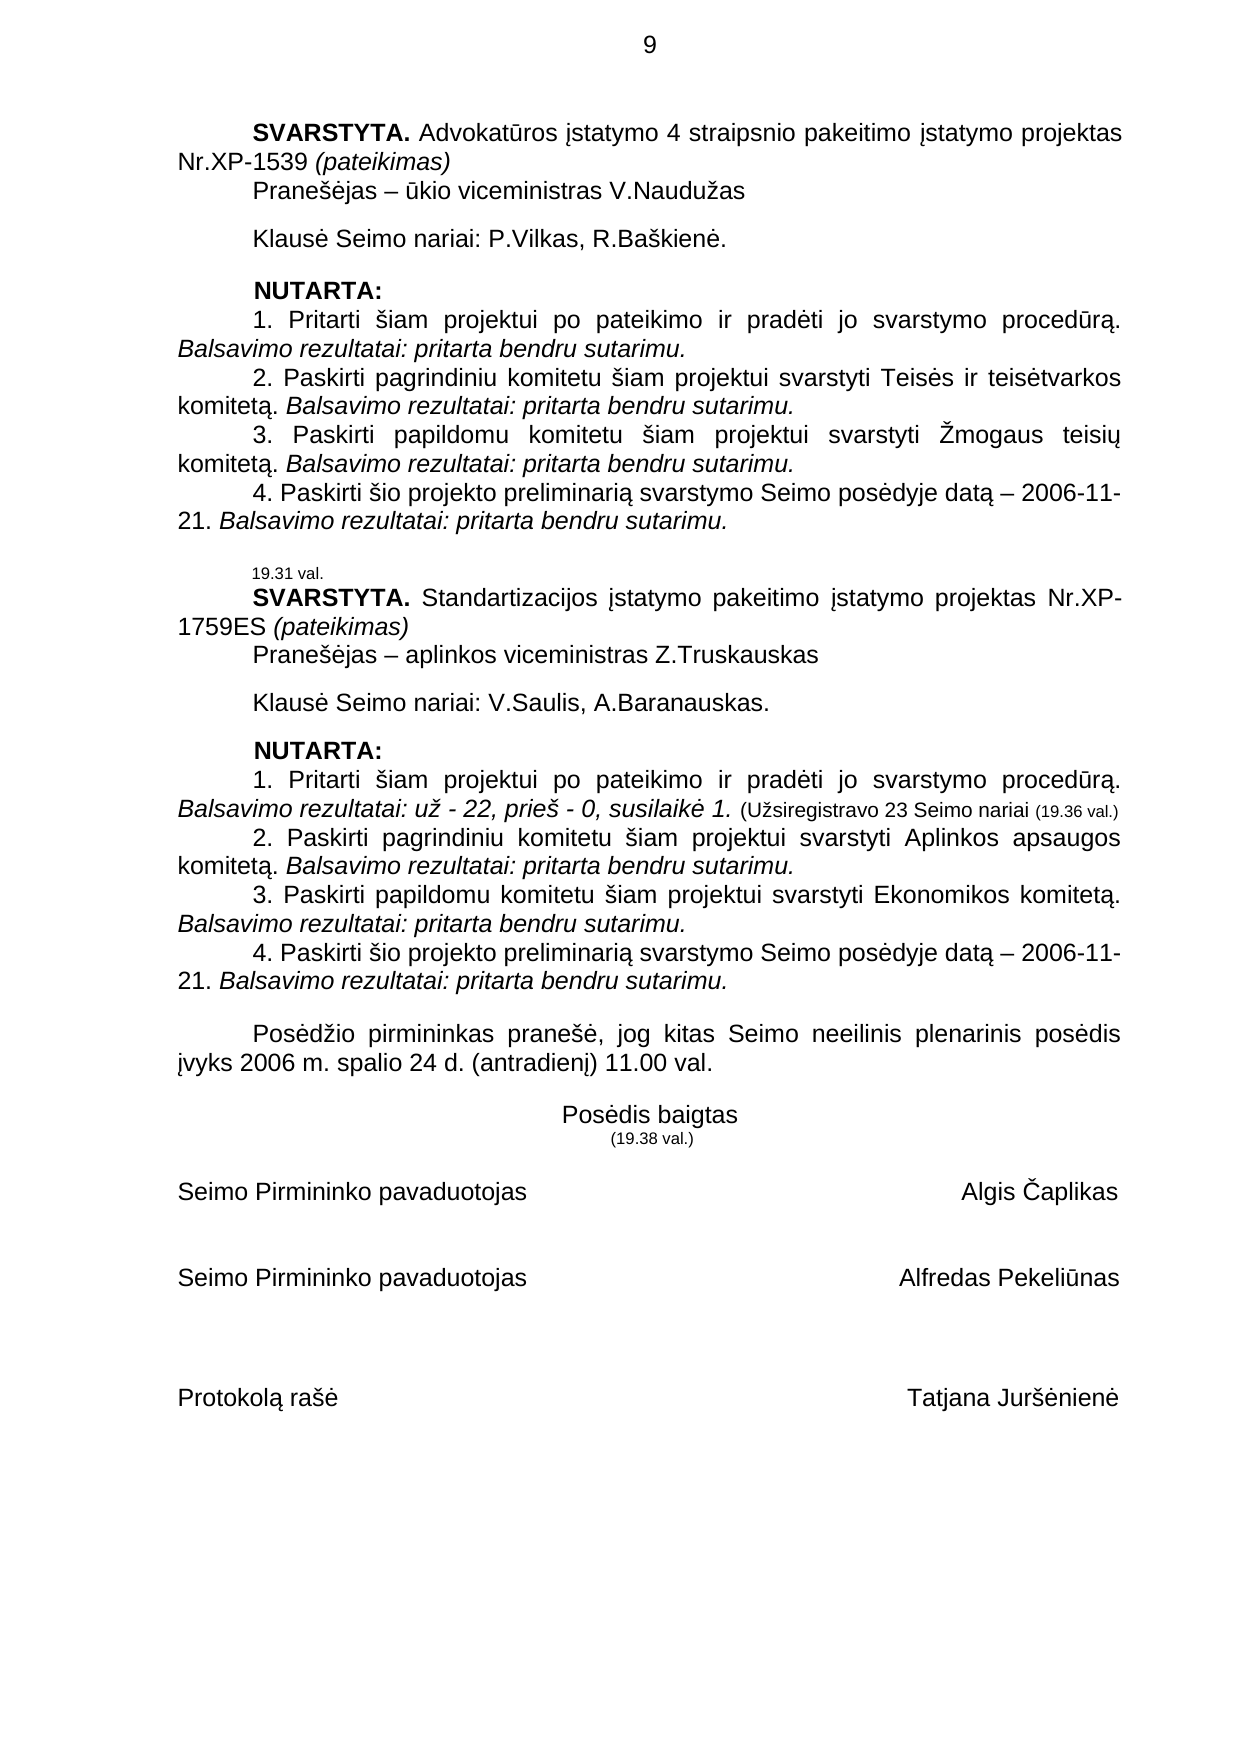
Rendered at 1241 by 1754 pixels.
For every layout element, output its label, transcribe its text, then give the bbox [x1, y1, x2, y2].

text 1. Pritarti šiam projektui po pateikimo ir pradėti jo svarstymo procedūrą. Balsavimo rezultatai: už - 22, prieš - 0, susilaikė 1. (Užsiregistravo 23 Seimo nariai (19.36 val.) [177, 765, 1122, 822]
text Posėdis baigtas [177, 1100, 1122, 1129]
text 4. Paskirti šio projekto preliminarią svarstymo Seimo posėdyje datą – 2006-11-21. Balsavimo rezultatai: pritarta bendru sutarimu. [177, 477, 1122, 535]
text 3. Paskirti papildomu komitetu šiam projektui svarstyti Žmogaus teisių komitetą. Balsavimo rezultatai: pritarta bendru sutarimu. [177, 420, 1122, 477]
text 2. Paskirti pagrindiniu komitetu šiam projektui svarstyti Teisės ir teisėtvarkos komitetą. Balsavimo rezultatai: pritarta bendru sutarimu. [177, 362, 1122, 420]
text 19.31 val. [177, 564, 1122, 583]
text Klausė Seimo nariai: V.Saulis, A.Baranauskas. [177, 688, 1122, 717]
text (19.38 val.) [177, 1129, 1122, 1148]
text SVARSTYTA. Advokatūros įstatymo 4 straipsnio pakeitimo įstatymo projektas Nr.XP-1539 (pateikimas) [177, 118, 1122, 176]
text Protokolą rašė Tatjana Juršėnienė [177, 1383, 1122, 1412]
text SVARSTYTA. Standartizacijos įstatymo pakeitimo įstatymo projektas Nr.XP-1759ES (pateikimas) [177, 583, 1122, 640]
text NUTARTA: [177, 736, 1122, 765]
text 3. Paskirti papildomu komitetu šiam projektui svarstyti Ekonomikos komitetą. Balsavimo rezultatai: pritarta bendru sutarimu. [177, 880, 1122, 937]
text 2. Paskirti pagrindiniu komitetu šiam projektui svarstyti Aplinkos apsaugos komitetą. Balsavimo rezultatai: pritarta bendru sutarimu. [177, 822, 1122, 880]
text Pranešėjas – aplinkos viceministras Z.Truskauskas [177, 640, 1122, 669]
text Klausė Seimo nariai: P.Vilkas, R.Baškienė. [177, 223, 1122, 252]
text NUTARTA: [177, 276, 1122, 305]
text 1. Pritarti šiam projektui po pateikimo ir pradėti jo svarstymo procedūrą. Balsavimo rezultatai: pritarta bendru sutarimu. [177, 305, 1122, 362]
text 4. Paskirti šio projekto preliminarią svarstymo Seimo posėdyje datą – 2006-11-21. Balsavimo rezultatai: pritarta bendru sutarimu. [177, 937, 1122, 995]
text Pranešėjas – ūkio viceministras V.Naudužas [177, 176, 1122, 204]
text Posėdžio pirmininkas pranešė, jog kitas Seimo neeilinis plenarinis posėdis įvyks 2006 m. spalio 24 d. (antradienį) 11.00 val. [177, 1019, 1122, 1076]
text Seimo Pirmininko pavaduotojas Alfredas Pekeliūnas [177, 1263, 1122, 1292]
text Seimo Pirmininko pavaduotojas Algis Čaplikas [177, 1177, 1122, 1206]
